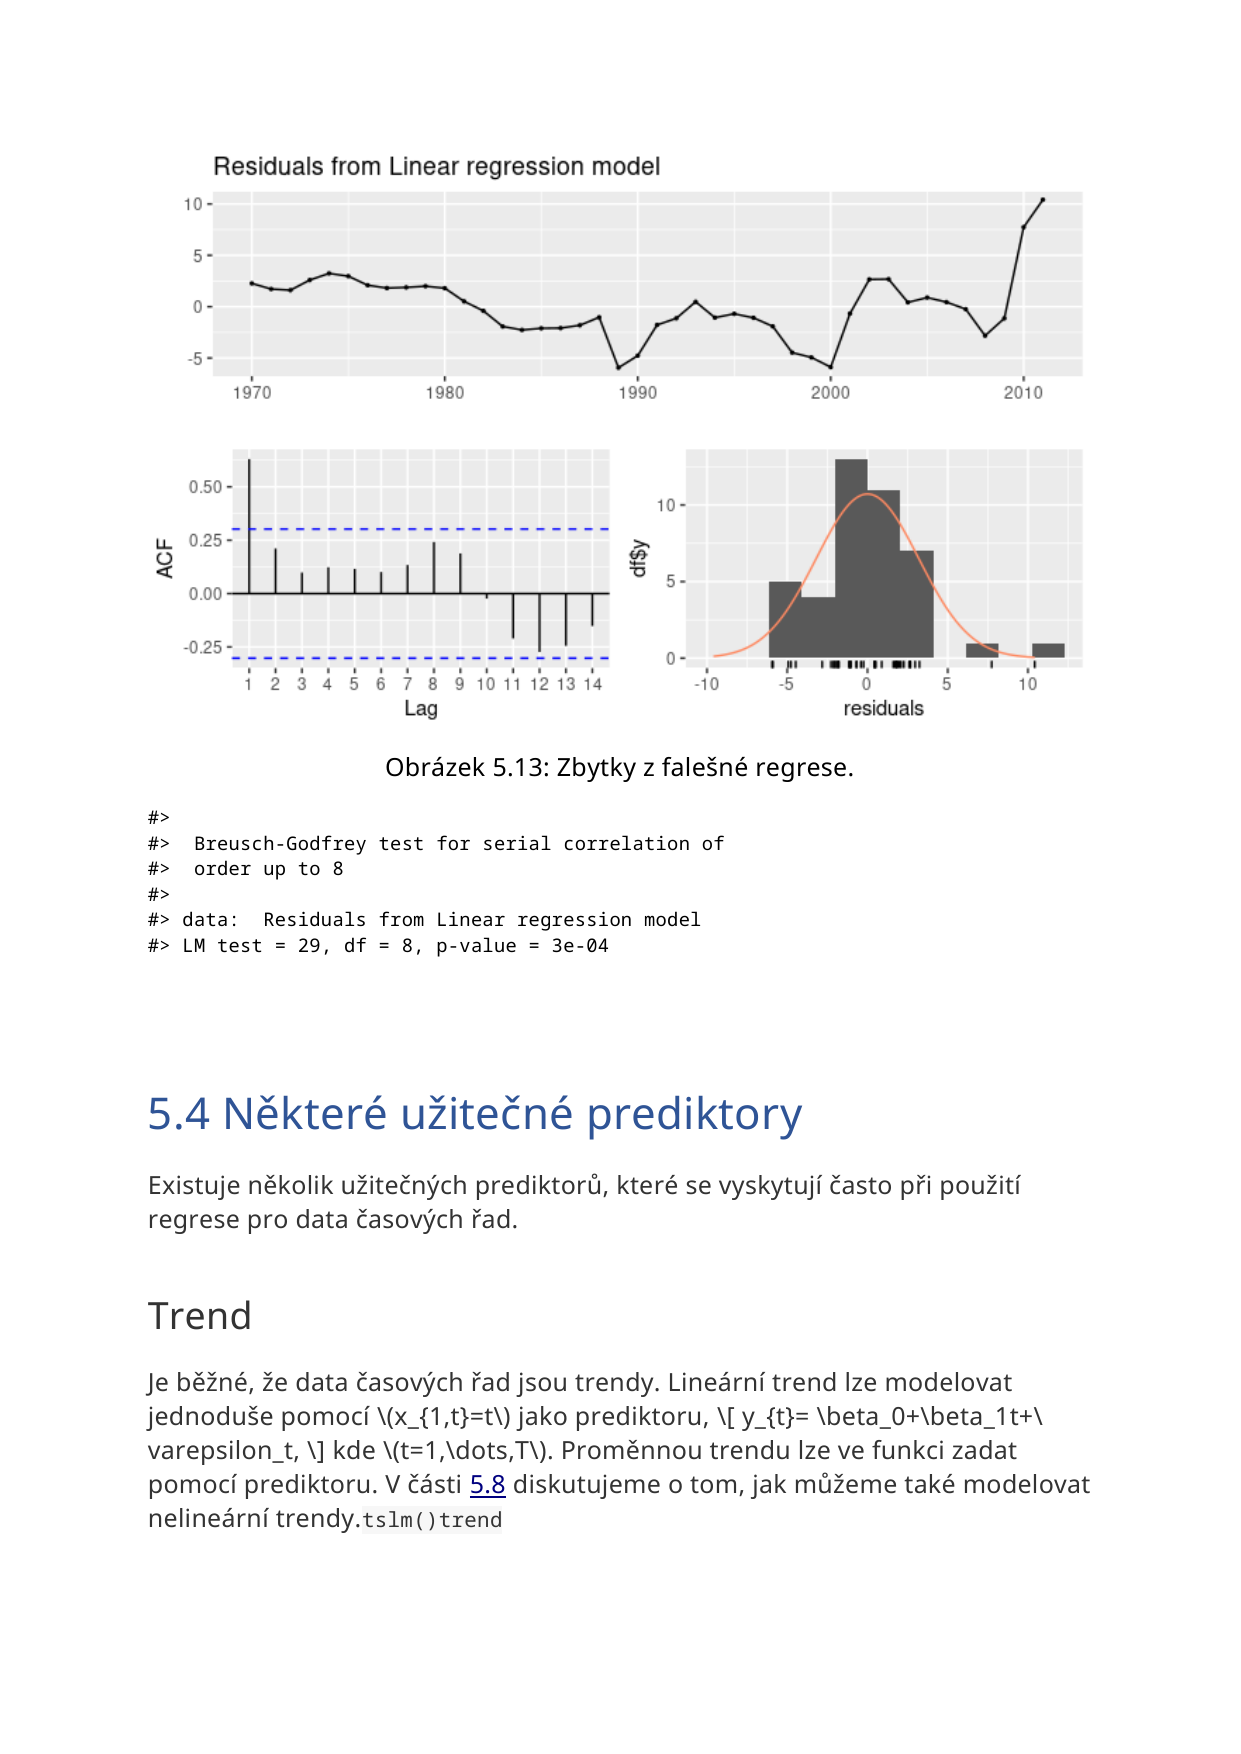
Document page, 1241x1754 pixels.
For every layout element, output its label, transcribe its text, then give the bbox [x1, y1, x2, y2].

text Obrázek 5.13: Zbytky z falešné regrese. [148, 749, 1093, 783]
text #> [148, 805, 1093, 830]
text #> order up to 8 [148, 856, 1093, 881]
text #> LM test = 29, df = 8, p-value = 3e-04 [148, 932, 1093, 958]
text #> [148, 881, 1093, 907]
text Je běžné, že data časových řad jsou trendy. Lineární trend lze modelovat jednoduše pomocí \(x_{1,t}=t\) jako prediktoru, \[ y_{t}= \beta_0+\beta_1t+\varepsilon_t, \] kde \(t=1,\dots,T\). Proměnnou trendu lze ve funkci zadat pomocí prediktoru. V části 5.8 diskutujeme o tom, jak můžeme také modelovat nelineární trendy.tslm()trend [148, 1365, 1093, 1535]
subtitle 5.4 Některé užitečné prediktory [148, 1083, 1093, 1142]
text #> data: Residuals from Linear regression model [148, 907, 1093, 932]
text Existuje několik užitečných prediktorů, které se vyskytují často při použití regrese pro data časových řad. [148, 1168, 1093, 1236]
subtitle Trend [148, 1289, 1093, 1340]
text #> Breusch-Godfrey test for serial correlation of [148, 830, 1093, 856]
